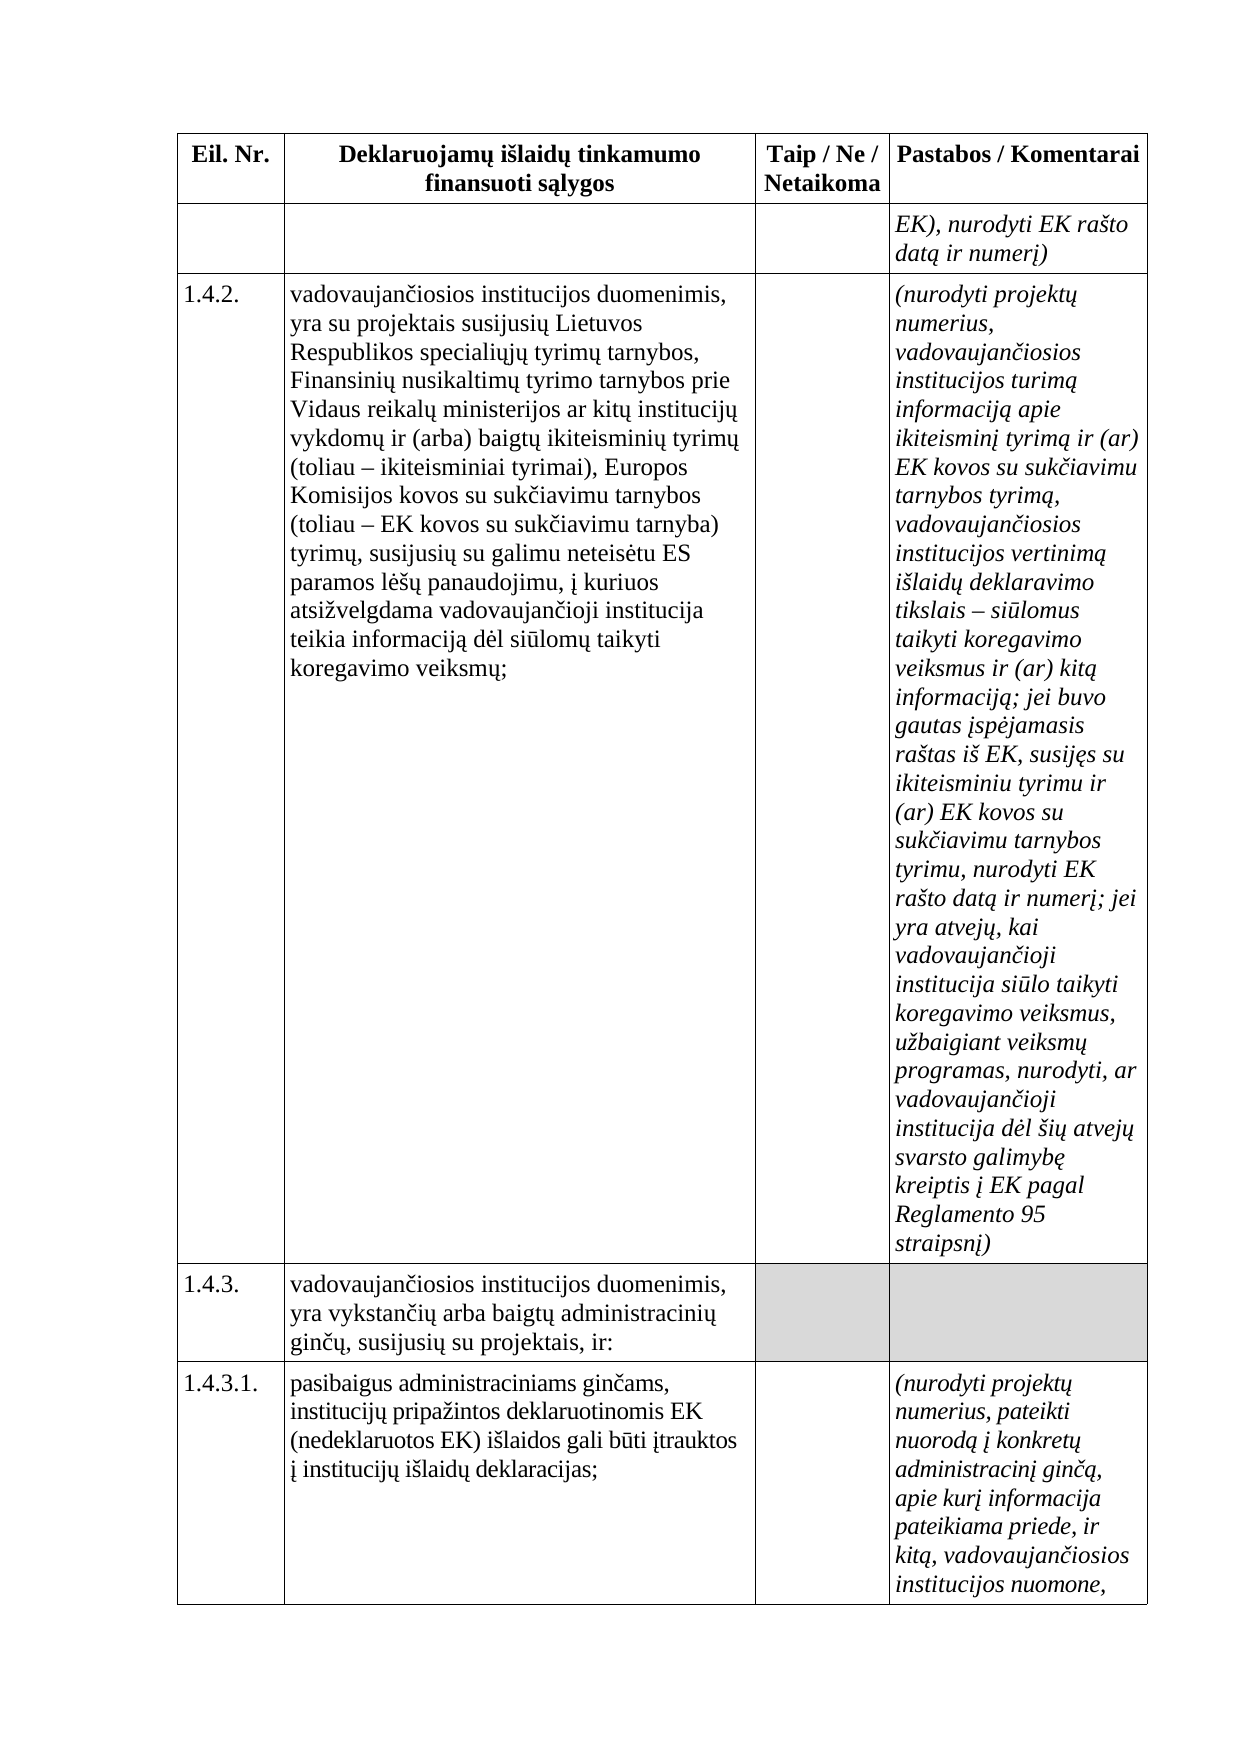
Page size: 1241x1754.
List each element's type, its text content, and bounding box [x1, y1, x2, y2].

table_cell (nurodyti projektų numerius, pateikti nuorodą į konkretų administracinį ginčą, apie kurį informacija pateikiama priede, ir kitą, vadovaujančiosios institucijos nuomone, [890, 1362, 1147, 1604]
table_cell [756, 204, 889, 273]
table_header Pastabos / Komentarai [890, 134, 1147, 203]
table_cell (nurodyti projektų numerius, vadovaujančiosios institucijos turimą informaciją apie ikiteisminį tyrimą ir (ar) EK kovos su sukčiavimu tarnybos tyrimą, vadovaujančiosios institucijos vertinimą išlaidų deklaravimo tikslais – siūlomus taikyti koregavimo veiksmus ir (ar) kitą informaciją; jei buvo gautas įspėjamasis raštas iš EK, susijęs su ikiteisminiu tyrimu ir (ar) EK kovos su sukčiavimu tarnybos tyrimu, nurodyti EK rašto datą ir numerį; jei yra atvejų, kai vadovaujančioji institucija siūlo taikyti koregavimo veiksmus, užbaigiant veiksmų programas, nurodyti, ar vadovaujančioji institucija dėl šių atvejų svarsto galimybę kreiptis į EK pagal Reglamento 95 straipsnį) [890, 274, 1147, 1263]
table_cell EK), nurodyti EK rašto datą ir numerį) [890, 204, 1147, 273]
table_header Eil. Nr. [178, 134, 284, 203]
table_cell [285, 204, 755, 273]
table_header Deklaruojamų išlaidų tinkamumo finansuoti sąlygos [285, 134, 755, 203]
table_cell 1.4.3.1. [178, 1362, 284, 1604]
table_cell vadovaujančiosios institucijos duomenimis, yra vykstančių arba baigtų administracinių ginčų, susijusių su projektais, ir: [285, 1264, 755, 1361]
table_cell vadovaujančiosios institucijos duomenimis, yra su projektais susijusių Lietuvos Respublikos specialiųjų tyrimų tarnybos, Finansinių nusikaltimų tyrimo tarnybos prie Vidaus reikalų ministerijos ar kitų institucijų vykdomų ir (arba) baigtų ikiteisminių tyrimų (toliau – ikiteisminiai tyrimai), Europos Komisijos kovos su sukčiavimu tarnybos (toliau – EK kovos su sukčiavimu tarnyba) tyrimų, susijusių su galimu neteisėtu ES paramos lėšų panaudojimu, į kuriuos atsižvelgdama vadovaujančioji institucija teikia informaciją dėl siūlomų taikyti koregavimo veiksmų; [285, 274, 755, 1263]
table_cell [178, 204, 284, 273]
table_cell [890, 1264, 1147, 1361]
table_header Taip / Ne / Netaikoma [756, 134, 889, 203]
table_cell [756, 1264, 889, 1361]
table_cell 1.4.2. [178, 274, 284, 1263]
table_cell [756, 1362, 889, 1604]
table_cell [756, 274, 889, 1263]
table_cell pasibaigus administraciniams ginčams, institucijų pripažintos deklaruotinomis EK (nedeklaruotos EK) išlaidos gali būti įtrauktos į institucijų išlaidų deklaracijas; [285, 1362, 755, 1604]
table_cell 1.4.3. [178, 1264, 284, 1361]
